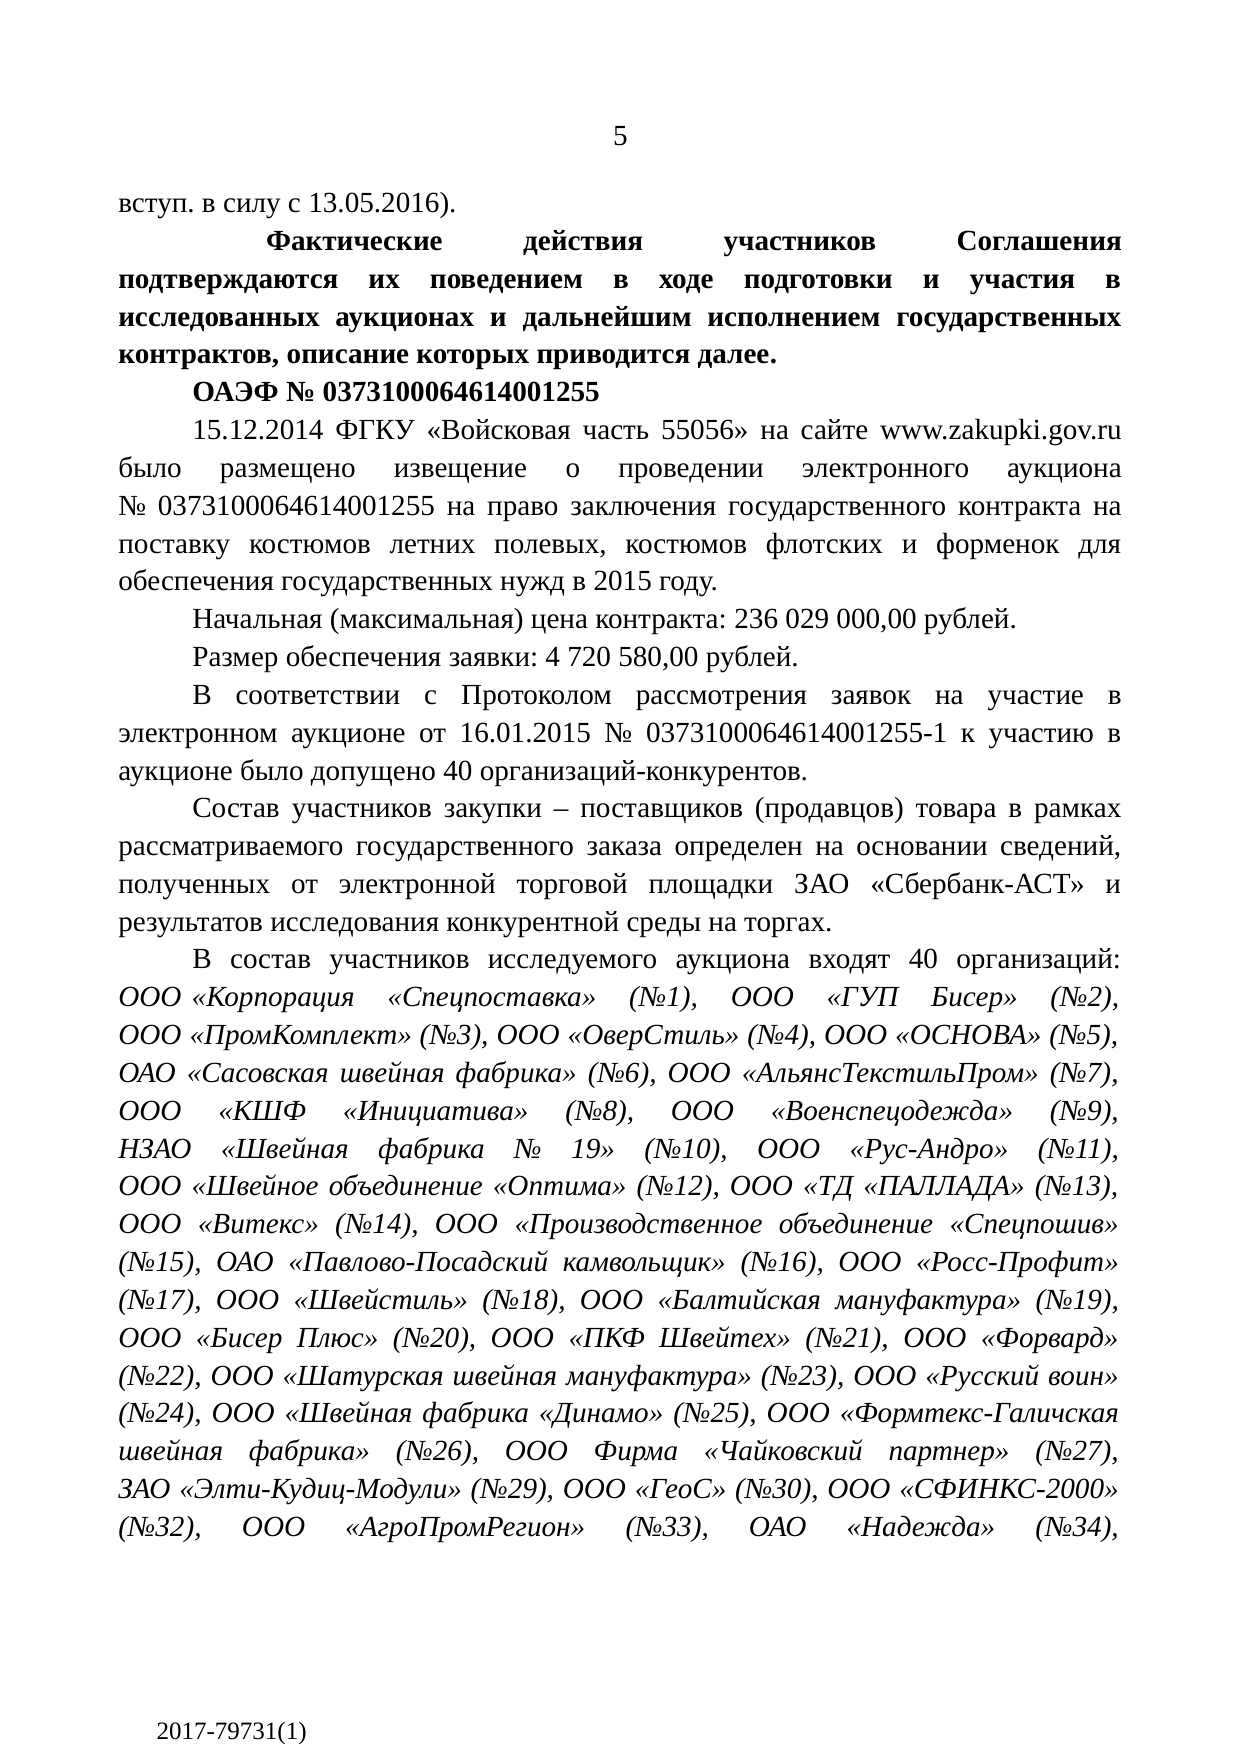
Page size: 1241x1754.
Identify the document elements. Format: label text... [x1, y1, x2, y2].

text 15.12.2014 ФГКУ «Войсковая часть 55056» на сайте www.zakupki.gov.ru было размещено извещение о проведении электронного аукциона № 0373100064614001255 на право заключения государственного контракта на поставку костюмов летних полевых, костюмов флотских и форменок для обеспечения государственных нужд в 2015 году. [118, 408, 1122, 597]
text Размер обеспечения заявки: 4 720 580,00 рублей. [118, 635, 1122, 673]
text В соответствии с Протоколом рассмотрения заявок на участие в электронном аукционе от 16.01.2015 № 0373100064614001255-1 к участию в аукционе было допущено 40 организаций-конкурентов. [118, 673, 1122, 786]
list вступ. в силу с 13.05.2016). [118, 181, 1122, 219]
text В состав участников исследуемого аукциона входят 40 организаций: ООО «Корпорация «Спецпоставка» (№1), ООО «ГУП Бисер» (№2), ООО «ПромКомплект» (№3), ООО «ОверСтиль» (№4), ООО «ОСНОВА» (№5), ОАО «Сасовская швейная фабрика» (№6), ООО «АльянсТекстильПром» (№7), ООО «КШФ «Инициатива» (№8), ООО «Военспецодежда» (№9), НЗАО «Швейная фабрика № 19» (№10), ООО «Рус-Андро» (№11), ООО «Швейное объединение «Оптима» (№12), ООО «ТД «ПАЛЛАДА» (№13), ООО «Витекс» (№14), ООО «Производственное объединение «Спецпошив» (№15), ОАО «Павлово-Посадский камвольщик» (№16), ООО «Росс-Профит» (№17), ООО «Швейстиль» (№18), ООО «Балтийская мануфактура» (№19), ООО «Бисер Плюс» (№20), ООО «ПКФ Швейтех» (№21), ООО «Форвард» (№22), ООО «Шатурская швейная мануфактура» (№23), ООО «Русский воин» (№24), ООО «Швейная фабрика «Динамо» (№25), ООО «Формтекс-Галичская швейная фабрика» (№26), ООО Фирма «Чайковский партнер» (№27), ЗАО «Элти-Кудиц-Модули» (№29), ООО «ГеоС» (№30), ООО «СФИНКС-2000» (№32), ООО «АгроПромРегион» (№33), ОАО «Надежда» (№34), [118, 937, 1122, 1542]
text Фактические действия участников Соглашения подтверждаются их поведением в ходе подготовки и участия в исследованных аукционах и дальнейшим исполнением государственных контрактов, описание которых приводится далее. [118, 219, 1122, 370]
text Состав участников закупки – поставщиков (продавцов) товара в рамках рассматриваемого государственного заказа определен на основании сведений, полученных от электронной торговой площадки ЗАО «Сбербанк-АСТ» и результатов исследования конкурентной среды на торгах. [118, 786, 1122, 937]
text Начальная (максимальная) цена контракта: 236 029 000,00 рублей. [118, 597, 1122, 635]
text ОАЭФ № 0373100064614001255 [118, 370, 1122, 408]
